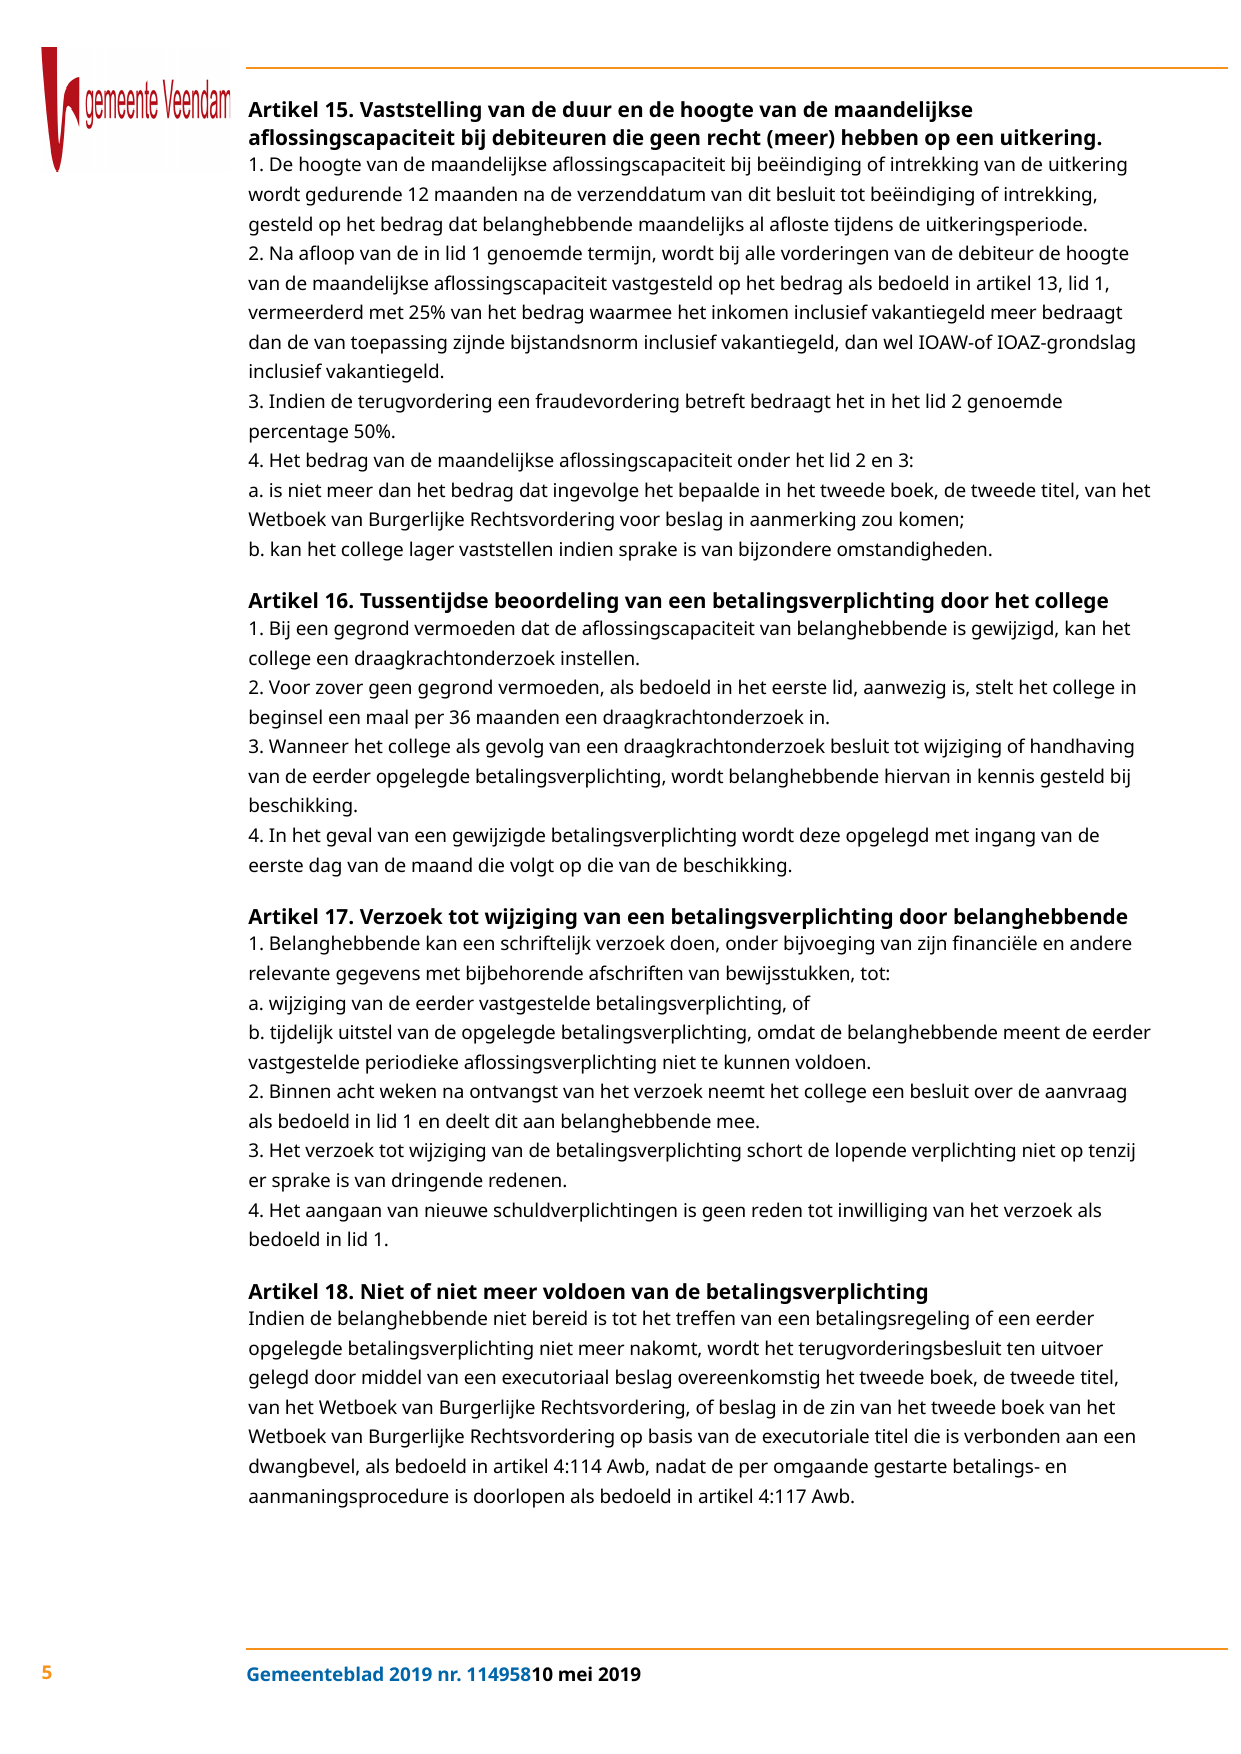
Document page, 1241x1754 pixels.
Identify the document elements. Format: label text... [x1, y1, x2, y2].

text b. tijdelijk uitstel van de opgelegde betalingsverplichting, omdat de belanghebbende meent de eerder vastgestelde periodieke aflossingsverplichting niet te kunnen voldoen. [248, 1019, 1152, 1075]
text a. is niet meer dan het bedrag dat ingevolge het bepaalde in het tweede boek, de tweede titel, van het Wetboek van Burgerlijke Rechtsvordering voor beslag in aanmerking zou komen; [248, 477, 1152, 532]
text a. wijziging van de eerder vastgestelde betalingsverplichting, of [248, 990, 1152, 1016]
text 2. Binnen acht weken na ontvangst van het verzoek neemt het college een besluit over de aanvraag als bedoeld in lid 1 en deelt dit aan belanghebbende mee. [248, 1078, 1152, 1134]
text Artikel 16. Tussentijdse beoordeling van een betalingsverplichting door het college [248, 587, 1152, 615]
picture [41, 47, 231, 172]
text Artikel 17. Verzoek tot wijziging van een betalingsverplichting door belanghebbende [248, 902, 1152, 931]
text 4. In het geval van een gewijzigde betalingsverplichting wordt deze opgelegd met ingang van de eerste dag van de maand die volgt op die van de beschikking. [248, 822, 1152, 877]
text Artikel 18. Niet of niet meer voldoen van de betalingsverplichting [248, 1277, 1152, 1305]
text 4. Het aangaan van nieuwe schuldverplichtingen is geen reden tot inwilliging van het verzoek als bedoeld in lid 1. [248, 1197, 1152, 1252]
text 3. Wanneer het college als gevolg van een draagkrachtonderzoek besluit tot wijziging of handhaving van de eerder opgelegde betalingsverplichting, wordt belanghebbende hiervan in kennis gesteld bij beschikking. [248, 733, 1152, 818]
text Artikel 15. Vaststelling van de duur en de hoogte van de maandelijkse aflossingscapaciteit bij debiteuren die geen recht (meer) hebben op een uitkering. [248, 95, 1152, 152]
text 3. Indien de terugvordering een fraudevordering betreft bedraagt het in het lid 2 genoemde percentage 50%. [248, 388, 1152, 444]
text 1. Belanghebbende kan een schriftelijk verzoek doen, onder bijvoeging van zijn financiële en andere relevante gegevens met bijbehorende afschriften van bewijsstukken, tot: [248, 931, 1152, 986]
text 2. Na afloop van de in lid 1 genoemde termijn, wordt bij alle vorderingen van de debiteur de hoogte van de maandelijkse aflossingscapaciteit vastgesteld op het bedrag als bedoeld in artikel 13, lid 1, vermeerderd met 25% van het bedrag waarmee het inkomen inclusief vakantiegeld meer bedraagt dan de van toepassing zijnde bijstandsnorm inclusief vakantiegeld, dan wel IOAW-of IOAZ-grondslag inclusief vakantiegeld. [248, 240, 1152, 384]
text 4. Het bedrag van de maandelijkse aflossingscapaciteit onder het lid 2 en 3: [248, 447, 1152, 473]
text Indien de belanghebbende niet bereid is tot het treffen van een betalingsregeling of een eerder opgelegde betalingsverplichting niet meer nakomt, wordt het terugvorderingsbesluit ten uitvoer gelegd door middel van een executoriaal beslag overeenkomstig het tweede boek, de tweede titel, van het Wetboek van Burgerlijke Rechtsvordering, of beslag in de zin van het tweede boek van het Wetboek van Burgerlijke Rechtsvordering op basis van de executoriale titel die is verbonden aan een dwangbevel, als bedoeld in artikel 4:114 Awb, nadat de per omgaande gestarte betalings- en aanmaningsprocedure is doorlopen als bedoeld in artikel 4:117 Awb. [248, 1305, 1152, 1508]
text 1. De hoogte van de maandelijkse aflossingscapaciteit bij beëindiging of intrekking van de uitkering wordt gedurende 12 maanden na de verzenddatum van dit besluit tot beëindiging of intrekking, gesteld op het bedrag dat belanghebbende maandelijks al afloste tijdens de uitkeringsperiode. [248, 152, 1152, 237]
text 3. Het verzoek tot wijziging van de betalingsverplichting schort de lopende verplichting niet op tenzij er sprake is van dringende redenen. [248, 1138, 1152, 1193]
text b. kan het college lager vaststellen indien sprake is van bijzondere omstandigheden. [248, 536, 1152, 562]
text 2. Voor zover geen gegrond vermoeden, als bedoeld in het eerste lid, aanwezig is, stelt het college in beginsel een maal per 36 maanden een draagkrachtonderzoek in. [248, 674, 1152, 729]
text 1. Bij een gegrond vermoeden dat de aflossingscapaciteit van belanghebbende is gewijzigd, kan het college een draagkrachtonderzoek instellen. [248, 615, 1152, 670]
